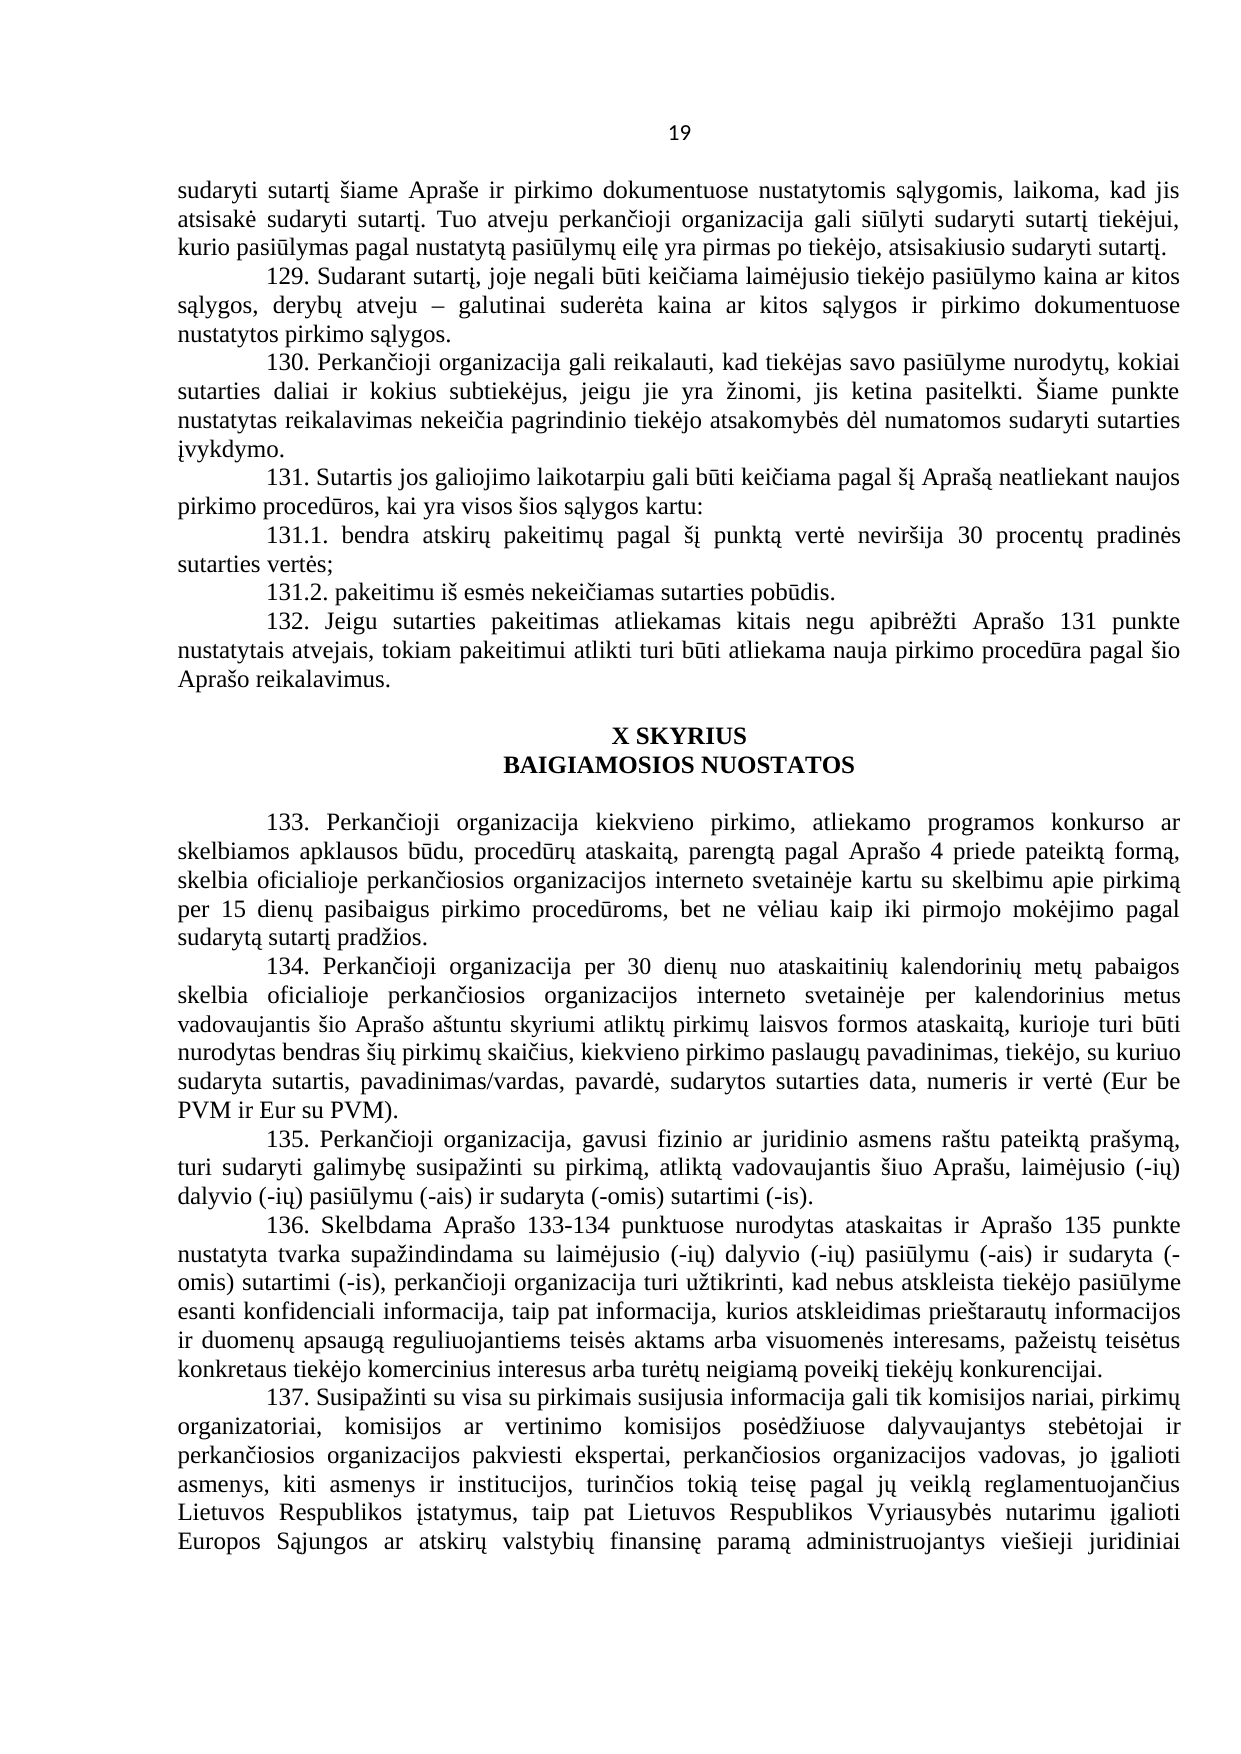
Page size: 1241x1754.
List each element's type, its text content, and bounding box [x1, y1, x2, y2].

text 134. Perkančioji organizacija per 30 dienų nuo ataskaitinių kalendorinių metų pabaigos skelbia oficialioje perkančiosios organizacijos interneto svetainėje per kalendorinius metus vadovaujantis šio Aprašo aštuntu skyriumi atliktų pirkimų laisvos formos ataskaitą, kurioje turi būti nurodytas bendras šių pirkimų skaičius, kiekvieno pirkimo paslaugų pavadinimas, tiekėjo, su kuriuo sudaryta sutartis, pavadinimas/vardas, pavardė, sudarytos sutarties data, numeris ir vertė (Eur be PVM ir Eur su PVM). [177, 951, 1181, 1124]
text 130. Perkančioji organizacija gali reikalauti, kad tiekėjas savo pasiūlyme nurodytų, kokiai sutarties daliai ir kokius subtiekėjus, jeigu jie yra žinomi, jis ketina pasitelkti. Šiame punkte nustatytas reikalavimas nekeičia pagrindinio tiekėjo atsakomybės dėl numatomos sudaryti sutarties įvykdymo. [177, 347, 1181, 462]
text 129. Sudarant sutartį, joje negali būti keičiama laimėjusio tiekėjo pasiūlymo kaina ar kitos sąlygos, derybų atveju – galutinai suderėta kaina ar kitos sąlygos ir pirkimo dokumentuose nustatytos pirkimo sąlygos. [177, 261, 1181, 347]
text 137. Susipažinti su visa su pirkimais susijusia informacija gali tik komisijos nariai, pirkimų organizatoriai, komisijos ar vertinimo komisijos posėdžiuose dalyvaujantys stebėtojai ir perkančiosios organizacijos pakviesti ekspertai, perkančiosios organizacijos vadovas, jo įgalioti asmenys, kiti asmenys ir institucijos, turinčios tokią teisę pagal jų veiklą reglamentuojančius Lietuvos Respublikos įstatymus, taip pat Lietuvos Respublikos Vyriausybės nutarimu įgalioti Europos Sąjungos ar atskirų valstybių finansinę paramą administruojantys viešieji juridiniai [177, 1382, 1181, 1555]
text 131.1. bendra atskirų pakeitimų pagal šį punktą vertė neviršija 30 procentų pradinės sutarties vertės; [177, 520, 1181, 577]
text sudaryti sutartį šiame Apraše ir pirkimo dokumentuose nustatytomis sąlygomis, laikoma, kad jis atsisakė sudaryti sutartį. Tuo atveju perkančioji organizacija gali siūlyti sudaryti sutartį tiekėjui, kurio pasiūlymas pagal nustatytą pasiūlymų eilę yra pirmas po tiekėjo, atsisakiusio sudaryti sutartį. [177, 175, 1181, 261]
text 135. Perkančioji organizacija, gavusi fizinio ar juridinio asmens raštu pateiktą prašymą, turi sudaryti galimybę susipažinti su pirkimą, atliktą vadovaujantis šiuo Aprašu, laimėjusio (-ių) dalyvio (-ių) pasiūlymu (-ais) ir sudaryta (-omis) sutartimi (-is). [177, 1124, 1181, 1210]
text 133. Perkančioji organizacija kiekvieno pirkimo, atliekamo programos konkurso ar skelbiamos apklausos būdu, procedūrų ataskaitą, parengtą pagal Aprašo 4 priede pateiktą formą, skelbia oficialioje perkančiosios organizacijos interneto svetainėje kartu su skelbimu apie pirkimą per 15 dienų pasibaigus pirkimo procedūroms, bet ne vėliau kaip iki pirmojo mokėjimo pagal sudarytą sutartį pradžios. [177, 807, 1181, 951]
text 132. Jeigu sutarties pakeitimas atliekamas kitais negu apibrėžti Aprašo 131 punkte nustatytais atvejais, tokiam pakeitimui atlikti turi būti atliekama nauja pirkimo procedūra pagal šio Aprašo reikalavimus. [177, 606, 1181, 692]
text 131.2. pakeitimu iš esmės nekeičiamas sutarties pobūdis. [177, 577, 1181, 606]
text X SKYRIUS [177, 721, 1181, 750]
text 136. Skelbdama Aprašo 133-134 punktuose nurodytas ataskaitas ir Aprašo 135 punkte nustatyta tvarka supažindindama su laimėjusio (-ių) dalyvio (-ių) pasiūlymu (-ais) ir sudaryta (-omis) sutartimi (-is), perkančioji organizacija turi užtikrinti, kad nebus atskleista tiekėjo pasiūlyme esanti konfidenciali informacija, taip pat informacija, kurios atskleidimas prieštarautų informacijos ir duomenų apsaugą reguliuojantiems teisės aktams arba visuomenės interesams, pažeistų teisėtus konkretaus tiekėjo komercinius interesus arba turėtų neigiamą poveikį tiekėjų konkurencijai. [177, 1210, 1181, 1382]
text BAIGIAMOSIOS NUOSTATOS [177, 750, 1181, 779]
text 131. Sutartis jos galiojimo laikotarpiu gali būti keičiama pagal šį Aprašą neatliekant naujos pirkimo procedūros, kai yra visos šios sąlygos kartu: [177, 462, 1181, 520]
